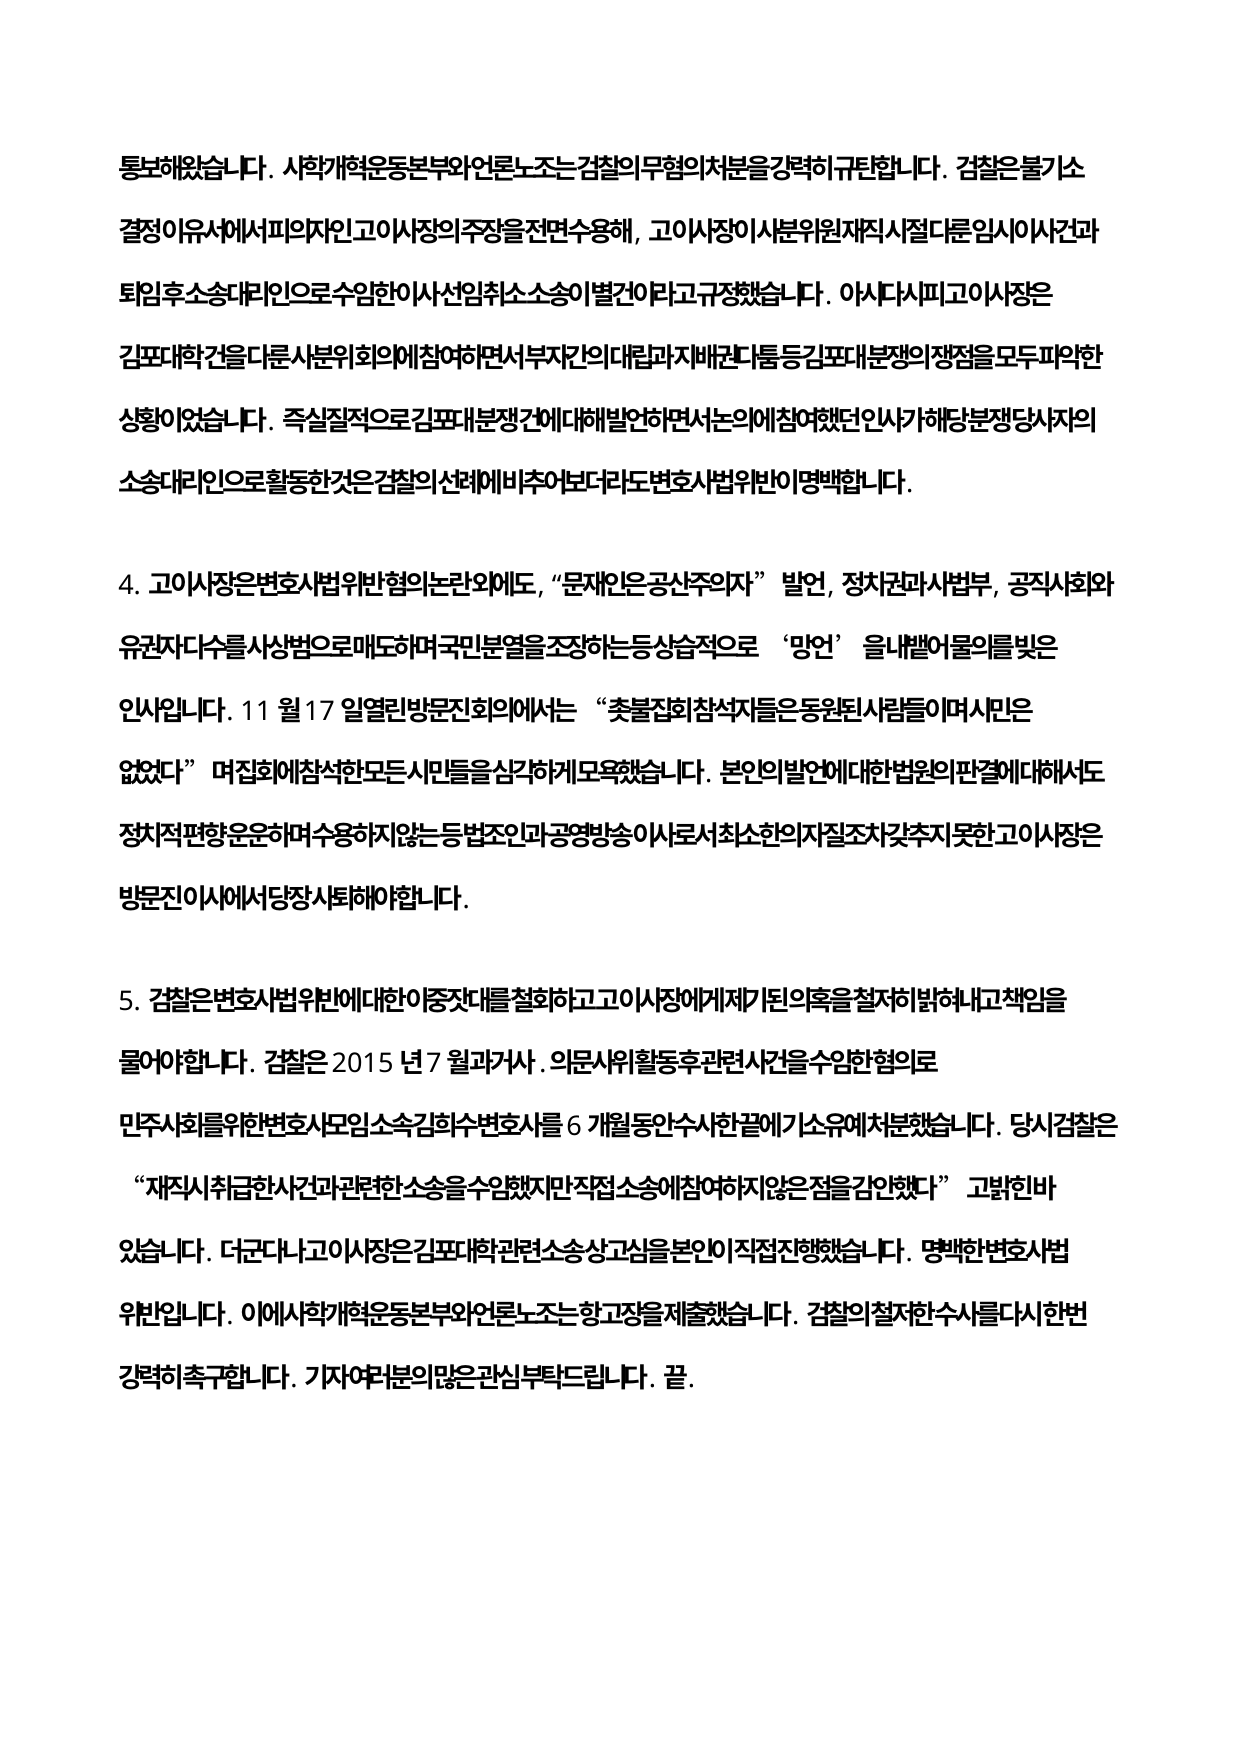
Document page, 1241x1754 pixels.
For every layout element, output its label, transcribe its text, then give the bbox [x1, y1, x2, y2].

text 통보해왔습니다. 사학개혁운동본부와 언론노조는 검찰의 무혐의 처분을 강력히 규탄합니다. 검찰은 불기소 결정 이유서에서 피의자인 고 이사장의 주장을 전면 수용해, 고 이사장이 사분위원 재직 시절 다룬 임시이사건과 퇴임 후 소송대리인으로 수임한 이사 선임 취소 소송이 별건이라고 규정했습니다. 아시다시피 고 이사장은 김포대학 건을 다룬 사분위 회의에 참여하면서 부자간의 대립과 지배권다툼 등 김포대 분쟁의 쟁점을 모두 파악한 상황이었습니다. 즉 실질적으로 김포대 분쟁 건에 대해 발언하면서 논의에 참여했던 인사가 해당 분쟁 당사자의 소송대리인으로 활동한 것은 검찰의 선례에 비추어보더라도 변호사법 위반이 명백합니다. [118, 147, 1122, 501]
text 4. 고 이사장은 변호사법 위반 혐의 논란 외에도, “문재인은 공산주의자”발언, 정치권과 사법부, 공직사회와 유권자 다수를 사상범으로 매도하며 국민 분열을 조장하는 등 상습적으로 ‘망언’을 내뱉어 물의를 빚은 인사입니다. 11월 17일 열린 방문진 회의에서는 “촛불집회 참석자들은 동원된 사람들이며 시민은 없었다”며 집회에 참석한 모든 시민들을 심각하게 모욕했습니다. 본인의 발언에 대한 법원의 판결에 대해서도 정치적 편향 운운하며 수용하지 않는 등 법조인과 공영방송 이사로서 최소한의 자질조차 갖추지 못한 고 이사장은 방문진 이사에서 당장 사퇴해야 합니다. [118, 563, 1122, 916]
text 5. 검찰은 변호사법 위반에 대한 이중잣대를 철회하고 고 이사장에게 제기된 의혹을 철저히 밝혀내고 책임을 물어야 합니다. 검찰은 2015년 7월 과거사․의문사위 활동 후 관련 사건을 수임한 혐의로 민주사회를위한변호사모임 소속 김희수 변호사를 6개월 동안 수사한 끝에 기소유예 처분했습니다. 당시 검찰은 “재직시 취급한 사건과 관련한 소송을 수임했지만 직접 소송에 참여하지 않은 점을 감안했다”고 밝힌 바 있습니다. 더군다나 고 이사장은 김포대학 관련 소송 상고심을 본인이 직접 진행했습니다. 명백한 변호사법 위반입니다. 이에 사학개혁운동본부와 언론노조는 항고장을 제출했습니다. 검찰의 철저한 수사를 다시 한 번 강력히 촉구합니다. 기자 여러분의 많은 관심 부탁드립니다. 끝. [118, 978, 1122, 1395]
